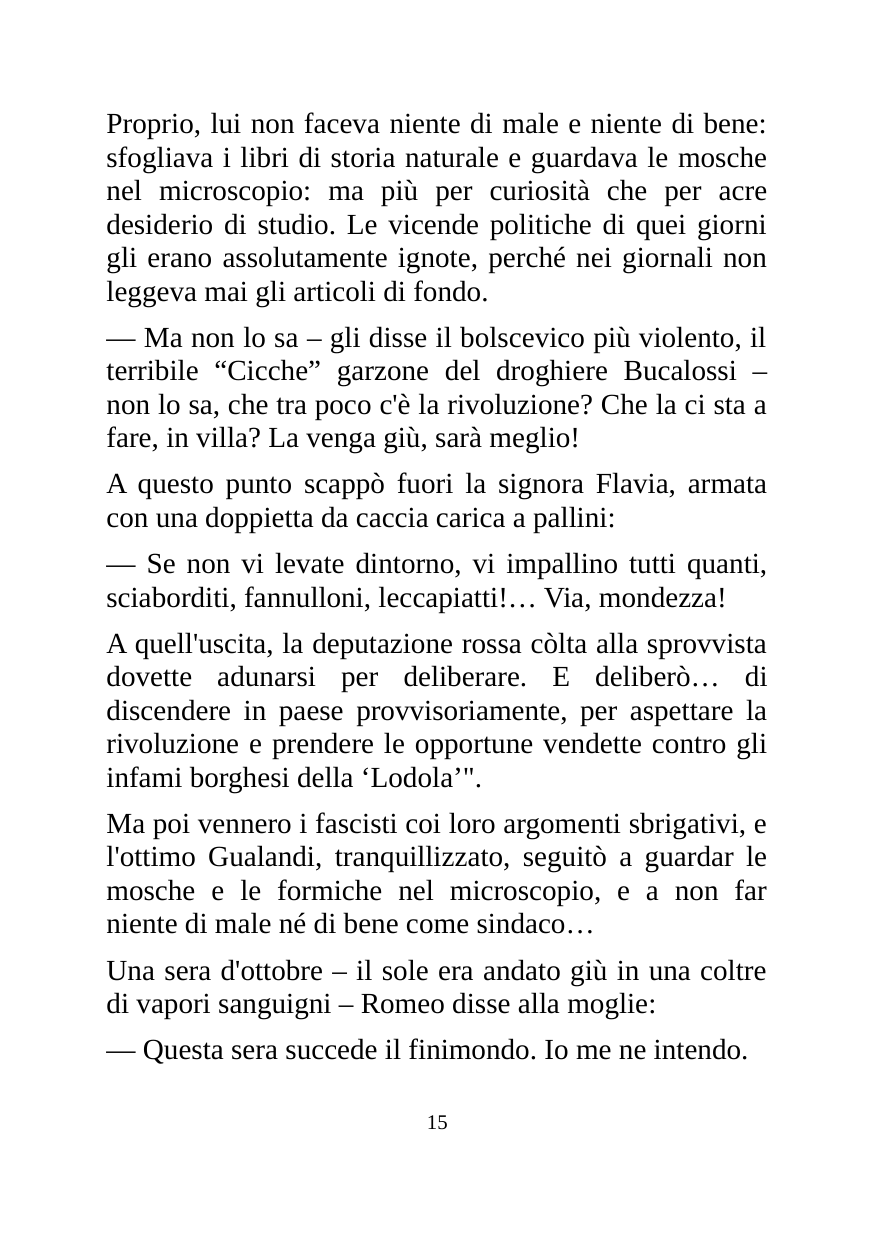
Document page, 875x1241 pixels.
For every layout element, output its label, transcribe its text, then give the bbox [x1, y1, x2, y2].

text — Se non vi levate dintorno, vi impallino tutti quanti, sciaborditi, fannulloni, leccapiatti!… Via, mondezza! [106, 546, 768, 613]
text — Questa sera succede il finimondo. Io me ne intendo. [106, 1032, 768, 1066]
text A questo punto scappò fuori la signora Flavia, armata con una doppietta da caccia carica a pallini: [106, 467, 768, 534]
text Proprio, lui non faceva niente di male e niente di bene: sfogliava i libri di storia naturale e guardava le mosche nel microscopio: ma più per curiosità che per acre desiderio di studio. Le vicende politiche di quei giorni gli erano assolutamente ignote, perché nei giornali non leggeva mai gli articoli di fondo. [106, 106, 768, 307]
text Ma poi vennero i fascisti coi loro argomenti sbrigativi, e l'ottimo Gualandi, tranquillizzato, seguitò a guardar le mosche e le formiche nel microscopio, e a non far niente di male né di bene come sindaco… [106, 806, 768, 940]
text A quell'uscita, la deputazione rossa còlta alla sprovvista dovette adunarsi per deliberare. E deliberò… di discendere in paese provvisoriamente, per aspettare la rivoluzione e prendere le opportune vendette contro gli infami borghesi della ‘Lodola’". [106, 626, 768, 793]
text — Ma non lo sa – gli disse il bolscevico più violento, il terribile “Cicche” garzone del droghiere Bucalossi – non lo sa, che tra poco c'è la rivoluzione? Che la ci sta a fare, in villa? La venga giù, sarà meglio! [106, 320, 768, 454]
text Una sera d'ottobre – il sole era andato giù in una coltre di vapori sanguigni – Romeo disse alla moglie: [106, 953, 768, 1020]
